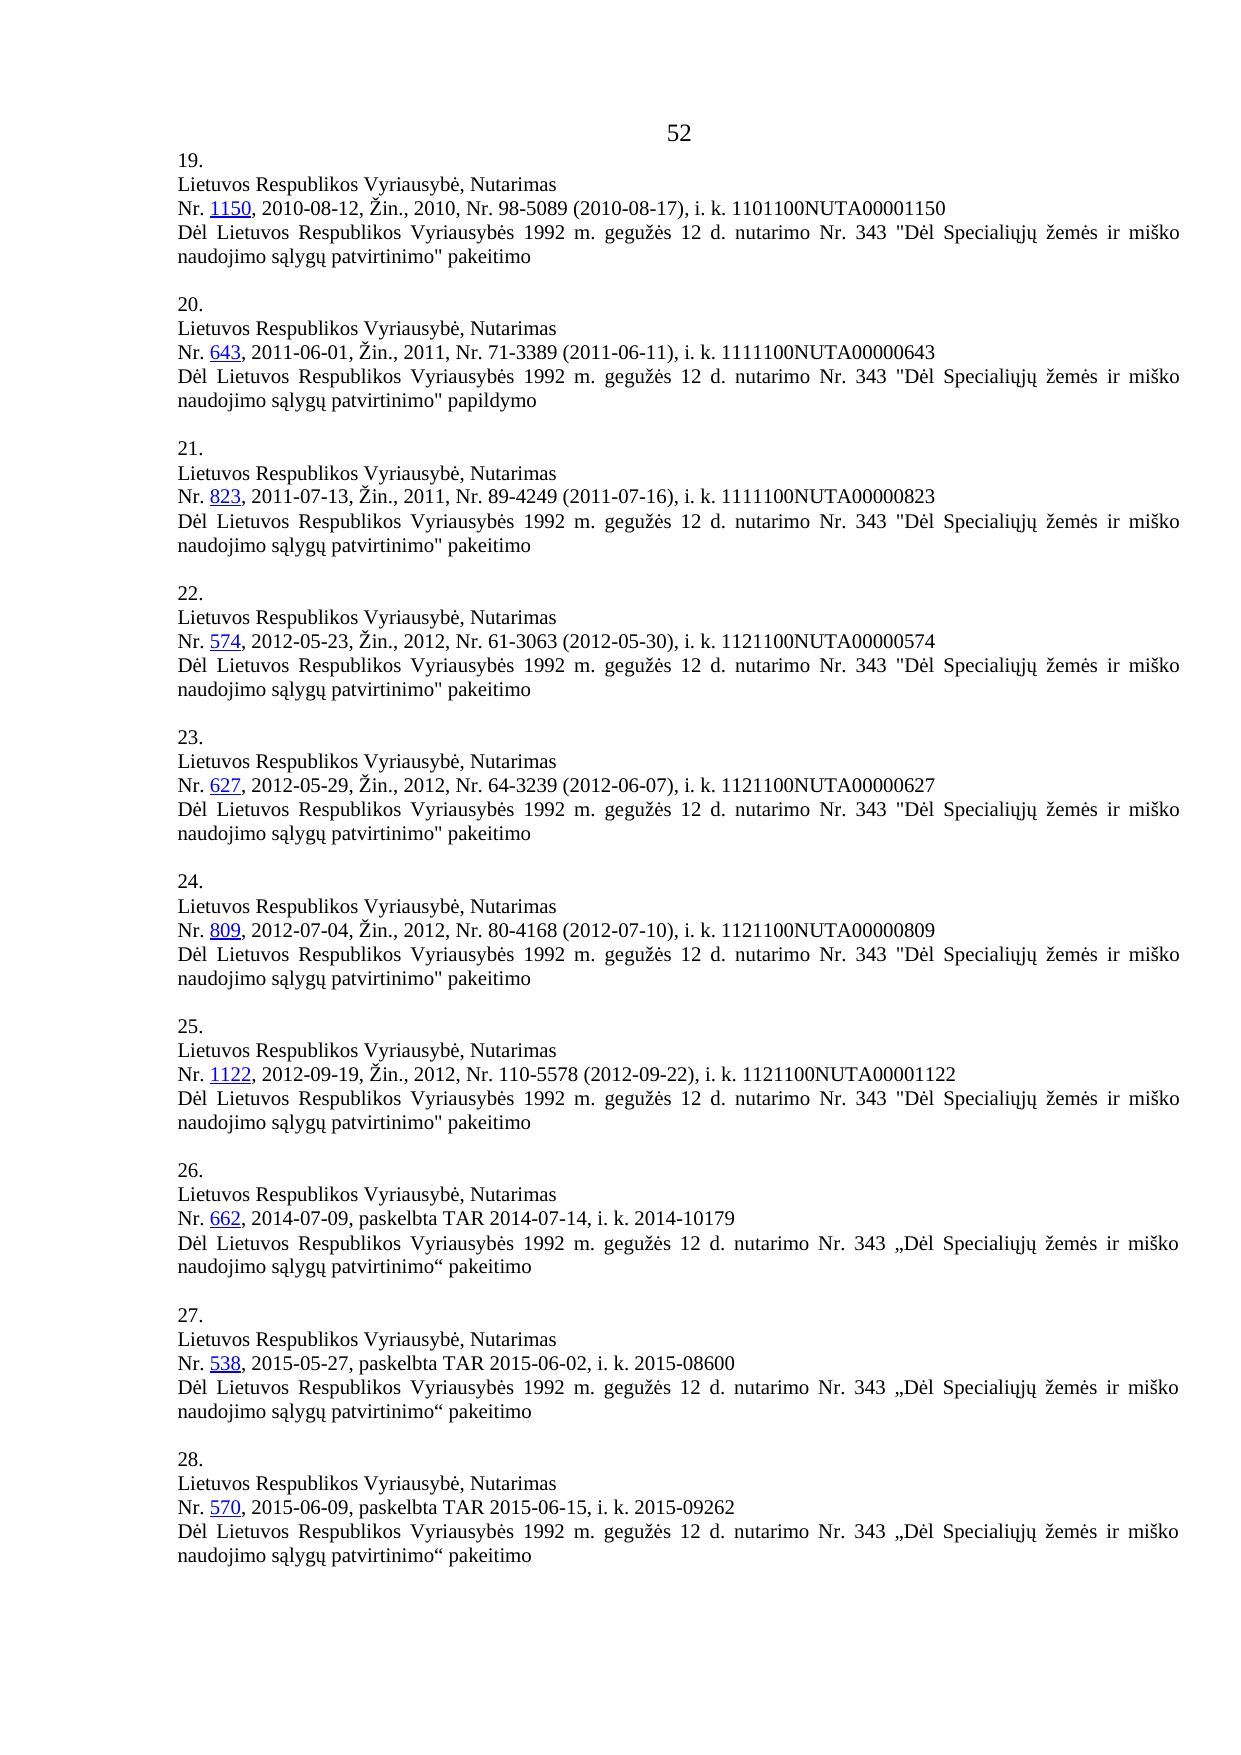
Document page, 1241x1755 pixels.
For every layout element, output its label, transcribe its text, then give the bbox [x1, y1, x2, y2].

text Nr. 570, 2015-06-09, paskelbta TAR 2015-06-15, i. k. 2015-09262 [177, 1495, 1181, 1519]
text Lietuvos Respublikos Vyriausybė, Nutarimas [177, 749, 1181, 773]
text Dėl Lietuvos Respublikos Vyriausybės 1992 m. gegužės 12 d. nutarimo Nr. 343 "Dėl Specialiųjų žemės ir miško naudojimo sąlygų patvirtinimo" papildymo [177, 364, 1181, 412]
text Dėl Lietuvos Respublikos Vyriausybės 1992 m. gegužės 12 d. nutarimo Nr. 343 "Dėl Specialiųjų žemės ir miško naudojimo sąlygų patvirtinimo" pakeitimo [177, 942, 1181, 990]
text Lietuvos Respublikos Vyriausybė, Nutarimas [177, 460, 1181, 484]
text Nr. 1122, 2012-09-19, Žin., 2012, Nr. 110-5578 (2012-09-22), i. k. 1121100NUTA00001122 [177, 1062, 1181, 1086]
text Nr. 1150, 2010-08-12, Žin., 2010, Nr. 98-5089 (2010-08-17), i. k. 1101100NUTA00001150 [177, 196, 1181, 220]
text Nr. 823, 2011-07-13, Žin., 2011, Nr. 89-4249 (2011-07-16), i. k. 1111100NUTA00000823 [177, 484, 1181, 508]
text 24. [177, 869, 1181, 893]
text Nr. 662, 2014-07-09, paskelbta TAR 2014-07-14, i. k. 2014-10179 [177, 1206, 1181, 1230]
text 21. [177, 436, 1181, 460]
text 26. [177, 1158, 1181, 1182]
text Lietuvos Respublikos Vyriausybė, Nutarimas [177, 605, 1181, 629]
text Dėl Lietuvos Respublikos Vyriausybės 1992 m. gegužės 12 d. nutarimo Nr. 343 "Dėl Specialiųjų žemės ir miško naudojimo sąlygų patvirtinimo" pakeitimo [177, 508, 1181, 557]
text Nr. 538, 2015-05-27, paskelbta TAR 2015-06-02, i. k. 2015-08600 [177, 1351, 1181, 1375]
text Dėl Lietuvos Respublikos Vyriausybės 1992 m. gegužės 12 d. nutarimo Nr. 343 "Dėl Specialiųjų žemės ir miško naudojimo sąlygų patvirtinimo" pakeitimo [177, 653, 1181, 701]
text Dėl Lietuvos Respublikos Vyriausybės 1992 m. gegužės 12 d. nutarimo Nr. 343 "Dėl Specialiųjų žemės ir miško naudojimo sąlygų patvirtinimo" pakeitimo [177, 1086, 1181, 1134]
text Dėl Lietuvos Respublikos Vyriausybės 1992 m. gegužės 12 d. nutarimo Nr. 343 „Dėl Specialiųjų žemės ir miško naudojimo sąlygų patvirtinimo“ pakeitimo [177, 1375, 1181, 1423]
text Dėl Lietuvos Respublikos Vyriausybės 1992 m. gegužės 12 d. nutarimo Nr. 343 "Dėl Specialiųjų žemės ir miško naudojimo sąlygų patvirtinimo" pakeitimo [177, 797, 1181, 845]
text Lietuvos Respublikos Vyriausybė, Nutarimas [177, 1182, 1181, 1206]
text Nr. 574, 2012-05-23, Žin., 2012, Nr. 61-3063 (2012-05-30), i. k. 1121100NUTA00000574 [177, 629, 1181, 653]
text Lietuvos Respublikos Vyriausybė, Nutarimas [177, 893, 1181, 918]
text Dėl Lietuvos Respublikos Vyriausybės 1992 m. gegužės 12 d. nutarimo Nr. 343 „Dėl Specialiųjų žemės ir miško naudojimo sąlygų patvirtinimo“ pakeitimo [177, 1519, 1181, 1567]
text 25. [177, 1014, 1181, 1038]
text Nr. 627, 2012-05-29, Žin., 2012, Nr. 64-3239 (2012-06-07), i. k. 1121100NUTA00000627 [177, 773, 1181, 797]
text Lietuvos Respublikos Vyriausybė, Nutarimas [177, 1471, 1181, 1495]
text Lietuvos Respublikos Vyriausybė, Nutarimas [177, 1038, 1181, 1062]
text 22. [177, 581, 1181, 605]
text Nr. 809, 2012-07-04, Žin., 2012, Nr. 80-4168 (2012-07-10), i. k. 1121100NUTA00000809 [177, 918, 1181, 942]
text 23. [177, 725, 1181, 749]
text Dėl Lietuvos Respublikos Vyriausybės 1992 m. gegužės 12 d. nutarimo Nr. 343 "Dėl Specialiųjų žemės ir miško naudojimo sąlygų patvirtinimo" pakeitimo [177, 220, 1181, 268]
text Dėl Lietuvos Respublikos Vyriausybės 1992 m. gegužės 12 d. nutarimo Nr. 343 „Dėl Specialiųjų žemės ir miško naudojimo sąlygų patvirtinimo“ pakeitimo [177, 1230, 1181, 1278]
text 28. [177, 1447, 1181, 1471]
text Lietuvos Respublikos Vyriausybė, Nutarimas [177, 172, 1181, 196]
text 27. [177, 1303, 1181, 1327]
text Lietuvos Respublikos Vyriausybė, Nutarimas [177, 316, 1181, 340]
text Nr. 643, 2011-06-01, Žin., 2011, Nr. 71-3389 (2011-06-11), i. k. 1111100NUTA00000643 [177, 340, 1181, 364]
text 20. [177, 292, 1181, 316]
text 19. [177, 148, 1181, 172]
text Lietuvos Respublikos Vyriausybė, Nutarimas [177, 1327, 1181, 1351]
